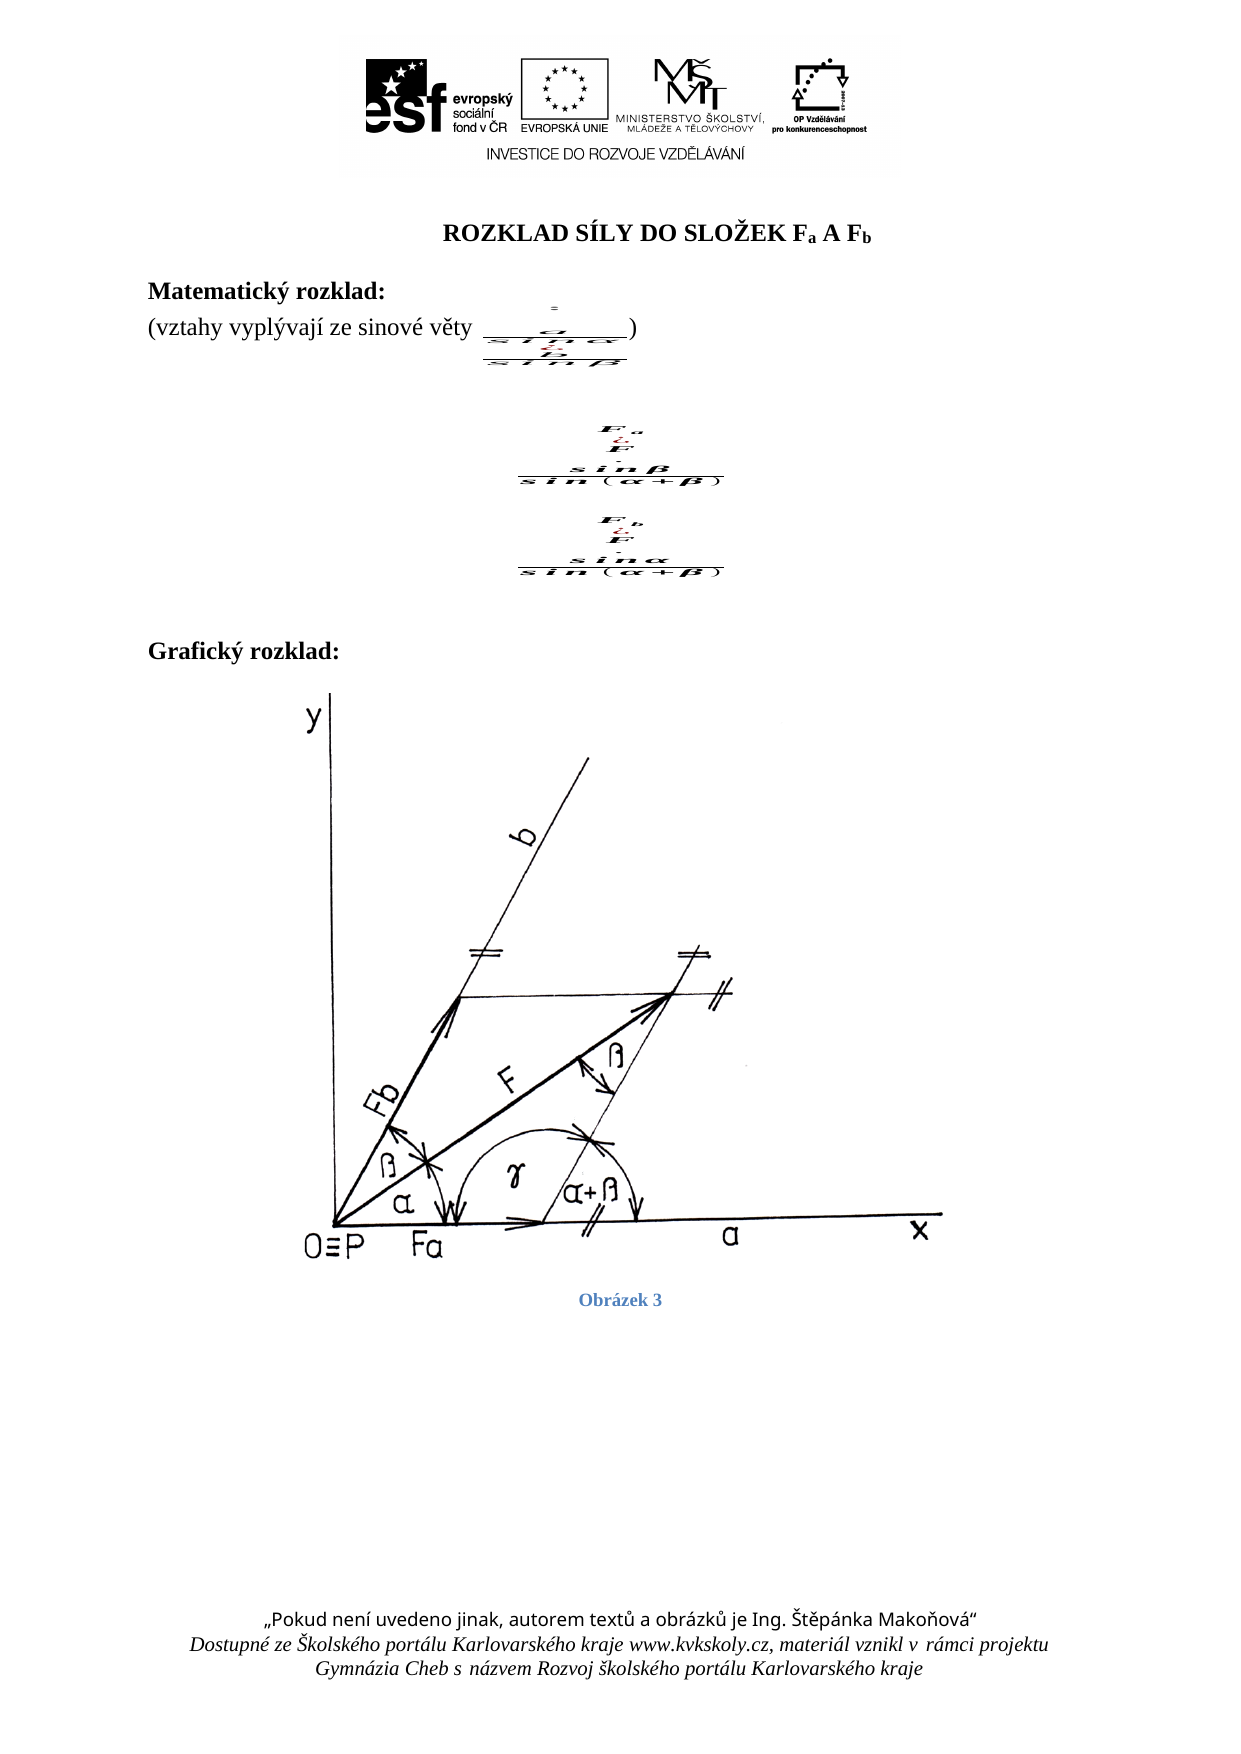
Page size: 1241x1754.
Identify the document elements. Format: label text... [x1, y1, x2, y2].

text Matematický rozklad: [148, 276, 1093, 304]
text Obrázek 3 [148, 1289, 1093, 1311]
text Grafický rozklad: [148, 636, 1093, 664]
text (vztahy vyplývají ze sinové věty ) [148, 304, 1093, 367]
text ROZKLAD SÍLY DO SLOŽEK Fa A Fb [148, 218, 1093, 247]
